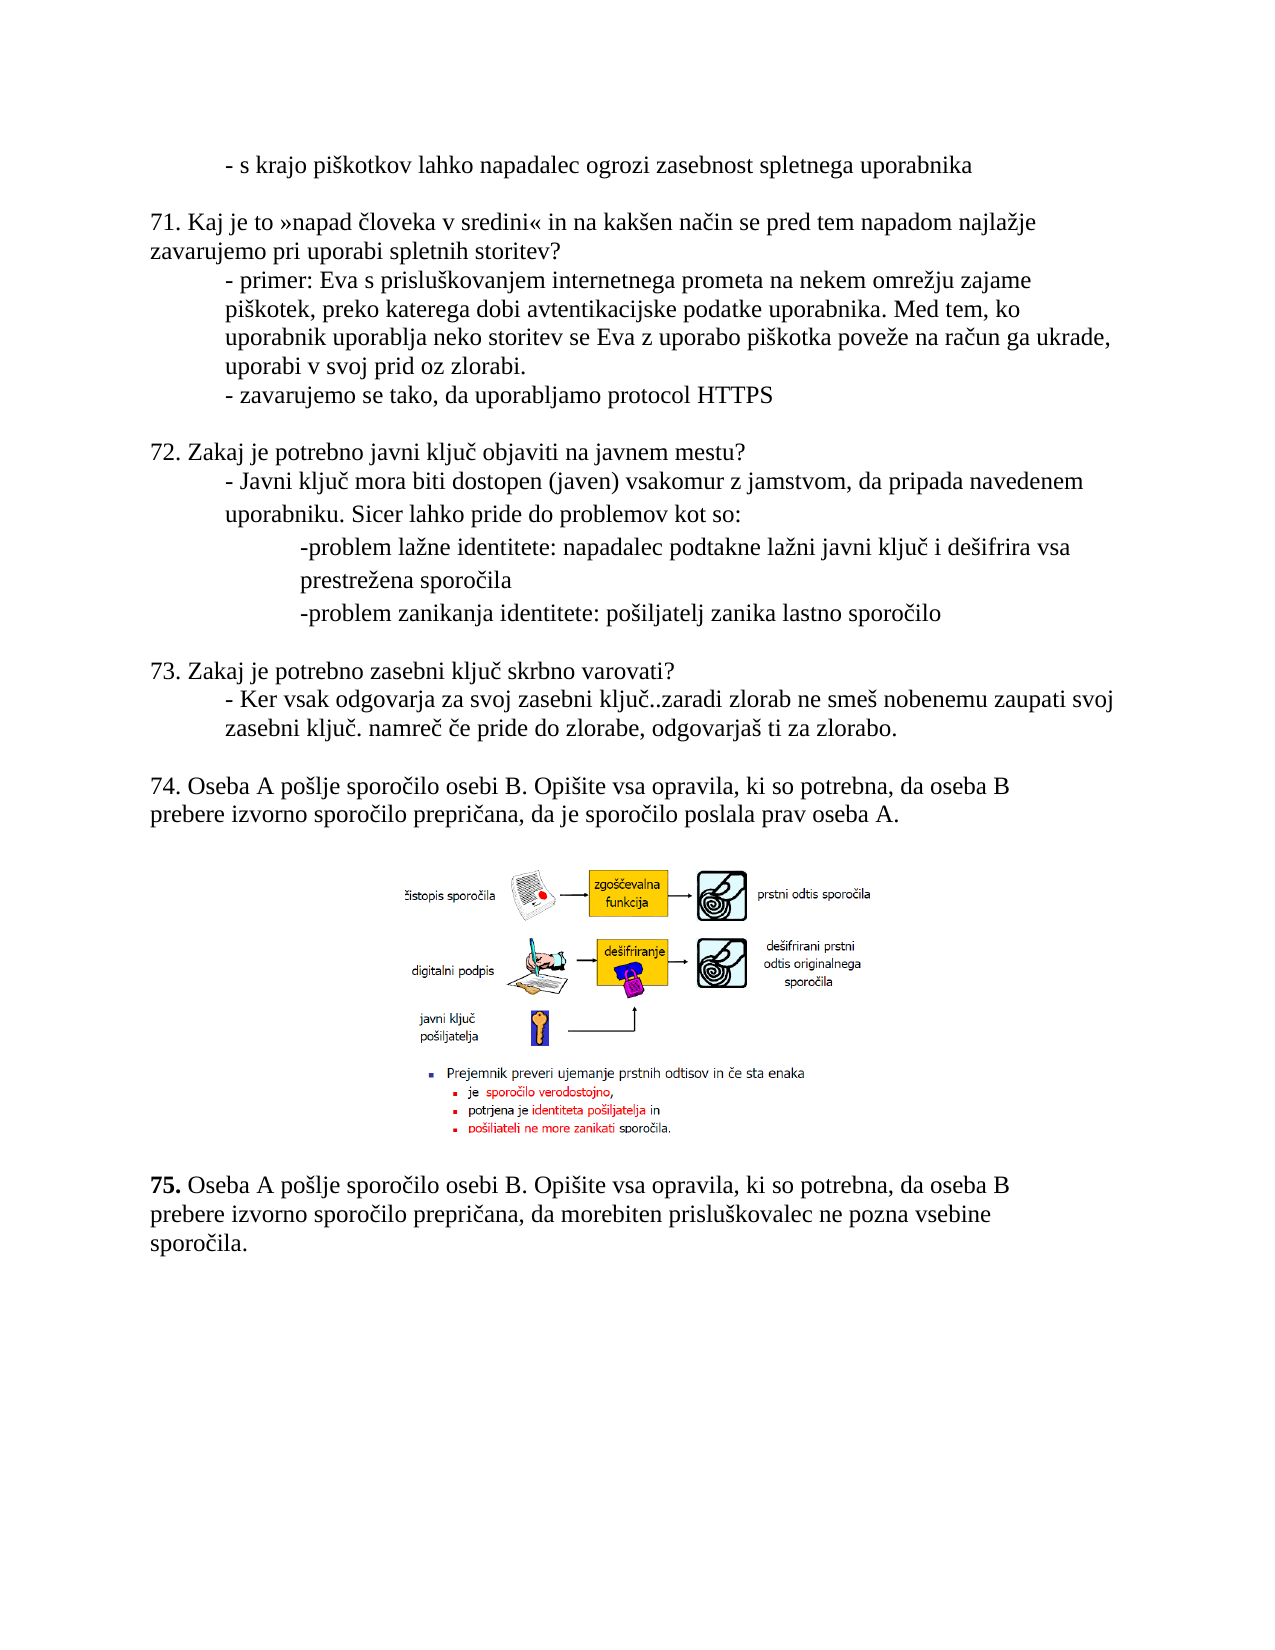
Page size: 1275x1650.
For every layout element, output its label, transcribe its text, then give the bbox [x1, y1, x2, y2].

text - s krajo piškotkov lahko napadalec ogrozi zasebnost spletnega uporabnika [150, 150, 1125, 179]
text 74. Oseba A pošlje sporočilo osebi B. Opišite vsa opravila, ki so potrebna, da oseba B [150, 771, 1125, 799]
text zavarujemo pri uporabi spletnih storitev? [150, 236, 1125, 265]
text -problem lažne identitete: napadalec podtakne lažni javni ključ i dešifrira vsa prestrežena sporočila [300, 532, 1125, 594]
text - Javni ključ mora biti dostopen (javen) vsakomur z jamstvom, da pripada navedenem uporabniku. Sicer lahko pride do problemov kot so: [225, 466, 1125, 528]
text prebere izvorno sporočilo prepričana, da morebiten prisluškovalec ne pozna vsebine [150, 1199, 1125, 1228]
text 72. Zakaj je potrebno javni ključ objaviti na javnem mestu? [150, 437, 1125, 466]
text 71. Kaj je to »napad človeka v sredini« in na kakšen način se pred tem napadom najlažje [150, 207, 1125, 236]
text prebere izvorno sporočilo prepričana, da je sporočilo poslala prav oseba A. [150, 799, 1125, 828]
text 73. Zakaj je potrebno zasebni ključ skrbno varovati? [150, 656, 1125, 684]
text - zavarujemo se tako, da uporabljamo protocol HTTPS [150, 380, 1125, 409]
text - Ker vsak odgovarja za svoj zasebni ključ..zaradi zlorab ne smeš nobenemu zaupati svoj zasebni ključ. namreč če pride do zlorabe, odgovarjaš ti za zlorabo. [225, 684, 1125, 742]
picture [405, 866, 871, 1133]
text -problem zanikanja identitete: pošiljatelj zanika lastno sporočilo [225, 598, 1125, 627]
text - primer: Eva s prisluškovanjem internetnega prometa na nekem omrežju zajame piškotek, preko katerega dobi avtentikacijske podatke uporabnika. Med tem, ko uporabnik uporablja neko storitev se Eva z uporabo piškotka poveže na račun ga ukrade, uporabi v svoj prid oz zlorabi. [225, 265, 1125, 380]
text 75. Oseba A pošlje sporočilo osebi B. Opišite vsa opravila, ki so potrebna, da oseba B [150, 1170, 1125, 1199]
text sporočila. [150, 1228, 1125, 1257]
